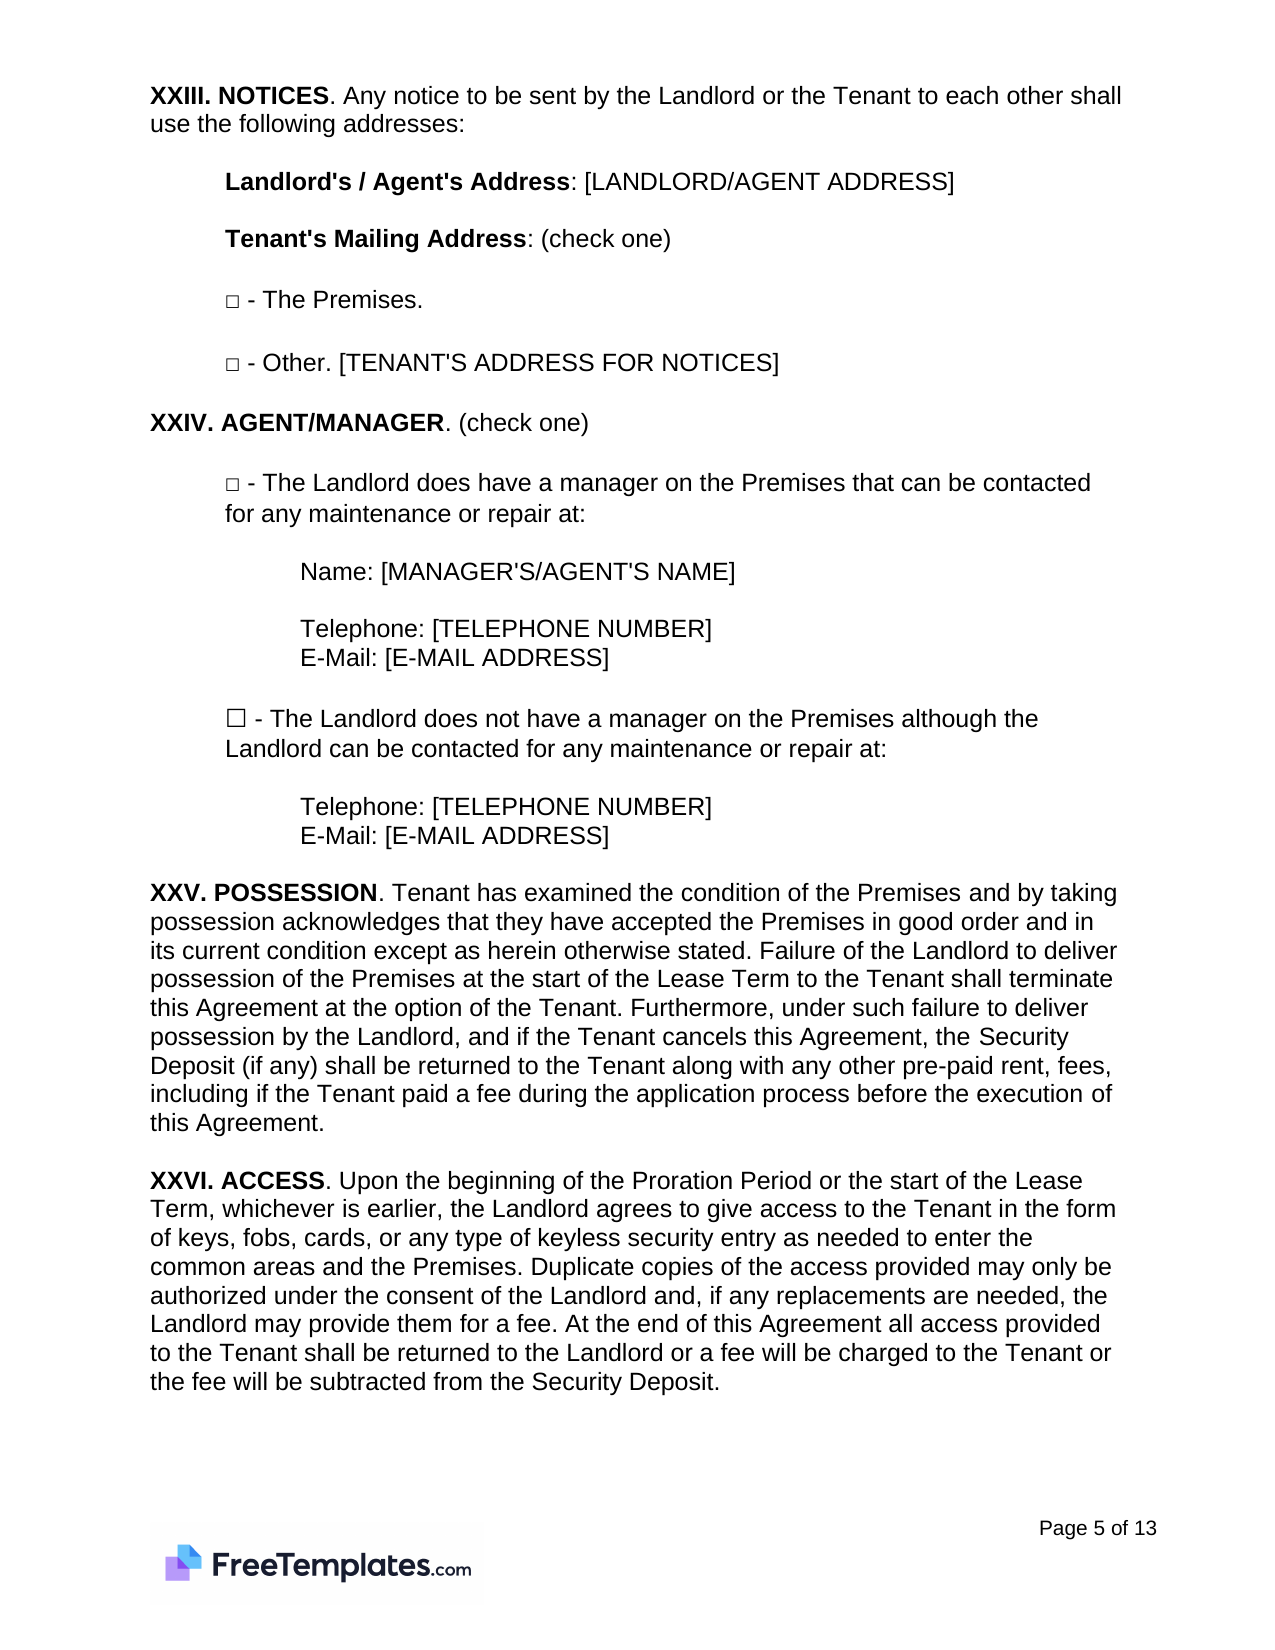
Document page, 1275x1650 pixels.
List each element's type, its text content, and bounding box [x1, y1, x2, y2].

text Telephone: [TELEPHONE NUMBER] [300, 614, 1125, 643]
text Name: [MANAGER'S/AGENT'S NAME] [300, 557, 1125, 585]
text Tenant's Mailing Address: (check one) [225, 224, 1125, 253]
text XXIV. AGENT/MANAGER. (check one) [150, 407, 1125, 436]
text ☐ - Other. [TENANT'S ADDRESS FOR NOTICES] [225, 345, 1125, 379]
text ☐ - The Premises. [225, 282, 1125, 316]
text E-Mail: [E-MAIL ADDRESS] [300, 821, 1125, 849]
text XXVI. ACCESS. Upon the beginning of the Proration Period or the start of the Lease Term, whichever is earlier, the Landlord agrees to give access to the Tenant in the form of keys, fobs, cards, or any type of keyless security entry as needed to enter the common areas and the Premises. Duplicate copies of the access provided may only be authorized under the consent of the Landlord and, if any replacements are needed, the Landlord may provide them for a fee. At the end of this Agreement all access provided to the Tenant shall be returned to the Landlord or a fee will be charged to the Tenant or the fee will be subtracted from the Security Deposit. [150, 1166, 1125, 1396]
text Landlord's / Agent's Address: [LANDLORD/AGENT ADDRESS] [225, 167, 1125, 196]
text Telephone: [TELEPHONE NUMBER] [300, 792, 1125, 821]
text ☐ - The Landlord does have a manager on the Premises that can be contacted for any maintenance or repair at: [225, 465, 1125, 528]
text XXIII. NOTICES. Any notice to be sent by the Landlord or the Tenant to each other shall use the following addresses: [150, 81, 1125, 138]
text ☐ - The Landlord does not have a manager on the Premises although the Landlord can be contacted for any maintenance or repair at: [225, 700, 1125, 763]
text E-Mail: [E-MAIL ADDRESS] [300, 643, 1125, 672]
text XXV. POSSESSION. Tenant has examined the condition of the Premises and by taking possession acknowledges that they have accepted the Premises in good order and in its current condition except as herein otherwise stated. Failure of the Landlord to deliver possession of the Premises at the start of the Lease Term to the Tenant shall terminate this Agreement at the option of the Tenant. Furthermore, under such failure to deliver possession by the Landlord, and if the Tenant cancels this Agreement, the Security Deposit (if any) shall be returned to the Tenant along with any other pre-paid rent, fees, including if the Tenant paid a fee during the application process before the execution of this Agreement. [150, 878, 1125, 1137]
